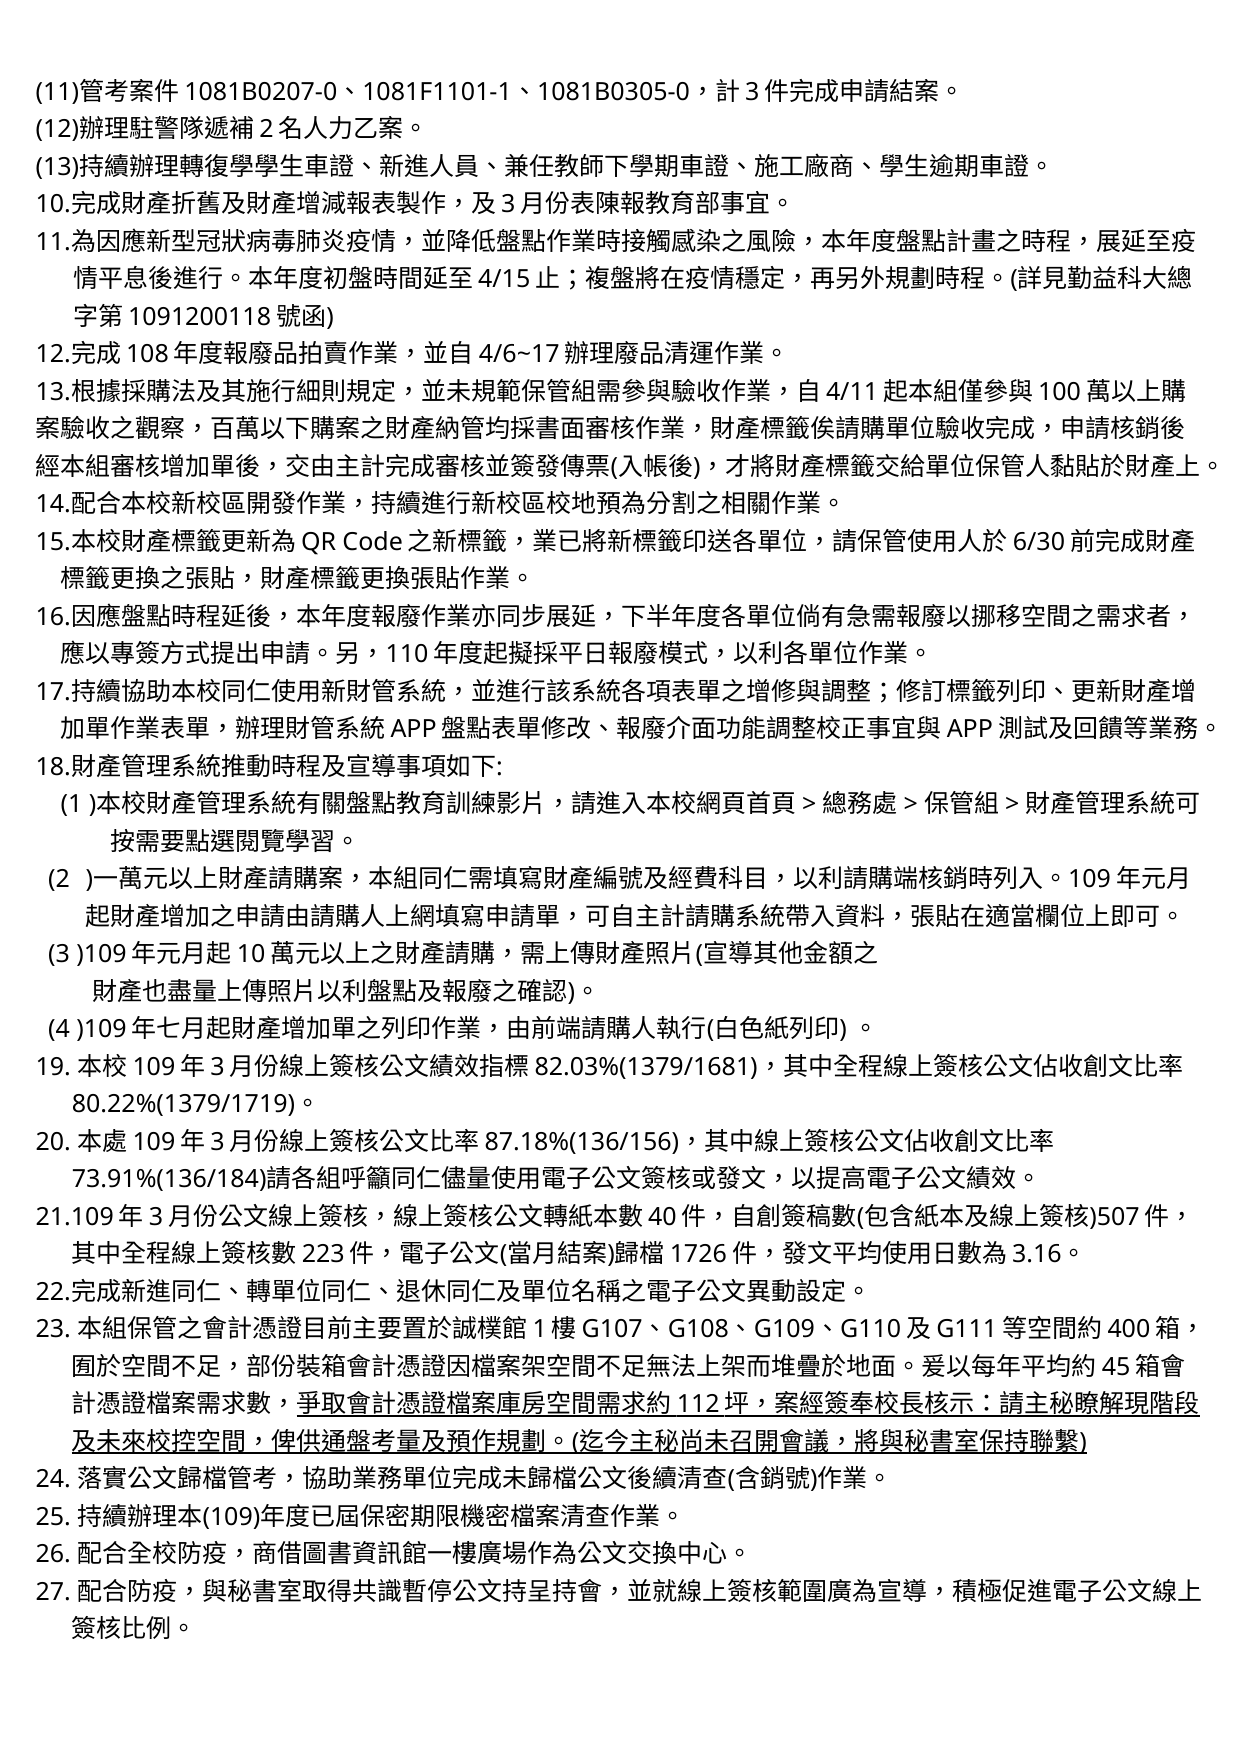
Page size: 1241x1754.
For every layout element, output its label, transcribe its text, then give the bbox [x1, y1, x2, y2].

text 21.109年3月份公文線上簽核，線上簽核公文轉紙本數40件，自創簽稿數(包含紙本及線上簽核)507件，其中全程線上簽核數223件，電子公文(當月結案)歸檔1726件，發文平均使用日數為3.16。 [35, 1196, 1205, 1271]
text (4 )109年七月起財產增加單之列印作業，由前端請購人執行(白色紙列印) 。 [35, 1008, 1205, 1046]
text 19. 本校109年3月份線上簽核公文績效指標82.03%(1379/1681)，其中全程線上簽核公文佔收創文比率80.22%(1379/1719)。 [35, 1046, 1205, 1121]
text 17.持續協助本校同仁使用新財管系統，並進行該系統各項表單之增修與調整；修訂標籤列印、更新財產增加單作業表單，辦理財管系統APP盤點表單修改、報廢介面功能調整校正事宜與APP測試及回饋等業務。 [35, 671, 1205, 746]
text (13)持續辦理轉復學學生車證、新進人員、兼任教師下學期車證、施工廠商、學生逾期車證。 [35, 146, 1205, 183]
text 14.配合本校新校區開發作業，持續進行新校區校地預為分割之相關作業。 [35, 483, 1205, 521]
text 25. 持續辦理本(109)年度已屆保密期限機密檔案清查作業。 [35, 1496, 1205, 1533]
text 10.完成財產折舊及財產增減報表製作，及3月份表陳報教育部事宜。 [35, 183, 1205, 221]
text 15.本校財產標籤更新為QR Code之新標籤，業已將新標籤印送各單位，請保管使用人於6/30前完成財產標籤更換之張貼，財產標籤更換張貼作業。 [35, 521, 1205, 596]
text 23. 本組保管之會計憑證目前主要置於誠樸館1樓G107、G108、G109、G110及G111等空間約400箱，囿於空間不足，部份裝箱會計憑證因檔案架空間不足無法上架而堆疊於地面。爰以每年平均約45箱會計憑證檔案需求數，爭取會計憑證檔案庫房空間需求約112坪，案經簽奉校長核示：請主秘瞭解現階段及未來校控空間，俾供通盤考量及預作規劃。(迄今主秘尚未召開會議，將與秘書室保持聯繫) [35, 1308, 1205, 1458]
text 27. 配合防疫，與秘書室取得共識暫停公文持呈持會，並就線上簽核範圍廣為宣導，積極促進電子公文線上簽核比例。 [35, 1571, 1205, 1646]
text (1 )本校財產管理系統有關盤點教育訓練影片，請進入本校網頁首頁 > 總務處 > 保管組 > 財產管理系統可按需要點選閱覽學習。 [60, 783, 1205, 858]
text 26. 配合全校防疫，商借圖書資訊館一樓廣場作為公文交換中心。 [35, 1533, 1205, 1571]
text 24. 落實公文歸檔管考，協助業務單位完成未歸檔公文後續清查(含銷號)作業。 [35, 1458, 1205, 1496]
list )一萬元以上財產請購案，本組同仁需填寫財產編號及經費科目，以利請購端核銷時列入。109年元月起財產增加之申請由請購人上網填寫申請單，可自主計請購系統帶入資料，張貼在適當欄位上即可。 [48, 858, 1205, 933]
text 18.財產管理系統推動時程及宣導事項如下: [35, 746, 1205, 783]
text 22.完成新進同仁、轉單位同仁、退休同仁及單位名稱之電子公文異動設定。 [35, 1271, 1205, 1308]
text (3 )109年元月起10萬元以上之財產請購，需上傳財產照片(宣導其他金額之 [35, 933, 1205, 971]
text (12)辦理駐警隊遞補2名人力乙案。 [35, 108, 1205, 146]
text 20. 本處109年3月份線上簽核公文比率87.18%(136/156)，其中線上簽核公文佔收創文比率73.91%(136/184)請各組呼籲同仁儘量使用電子公文簽核或發文，以提高電子公文績效。 [35, 1121, 1205, 1196]
text (11)管考案件1081B0207-0、1081F1101-1、1081B0305-0，計3件完成申請結案。 [35, 71, 1205, 108]
text 12.完成108年度報廢品拍賣作業，並自4/6~17辦理廢品清運作業。 [35, 333, 1205, 371]
text 16.因應盤點時程延後，本年度報廢作業亦同步展延，下半年度各單位倘有急需報廢以挪移空間之需求者，應以專簽方式提出申請。另，110年度起擬採平日報廢模式，以利各單位作業。 [35, 596, 1205, 671]
text 財產也盡量上傳照片以利盤點及報廢之確認)。 [73, 971, 1205, 1008]
text 13.根據採購法及其施行細則規定，並未規範保管組需參與驗收作業，自4/11起本組僅參與100萬以上購案驗收之觀察，百萬以下購案之財產納管均採書面審核作業，財產標籤俟請購單位驗收完成，申請核銷後經本組審核增加單後，交由主計完成審核並簽發傳票(入帳後)，才將財產標籤交給單位保管人黏貼於財產上。 [35, 371, 1205, 483]
text 11.為因應新型冠狀病毒肺炎疫情，並降低盤點作業時接觸感染之風險，本年度盤點計畫之時程，展延至疫情平息後進行。本年度初盤時間延至4/15止；複盤將在疫情穩定，再另外規劃時程。(詳見勤益科大總字第1091200118號函) [35, 221, 1205, 333]
